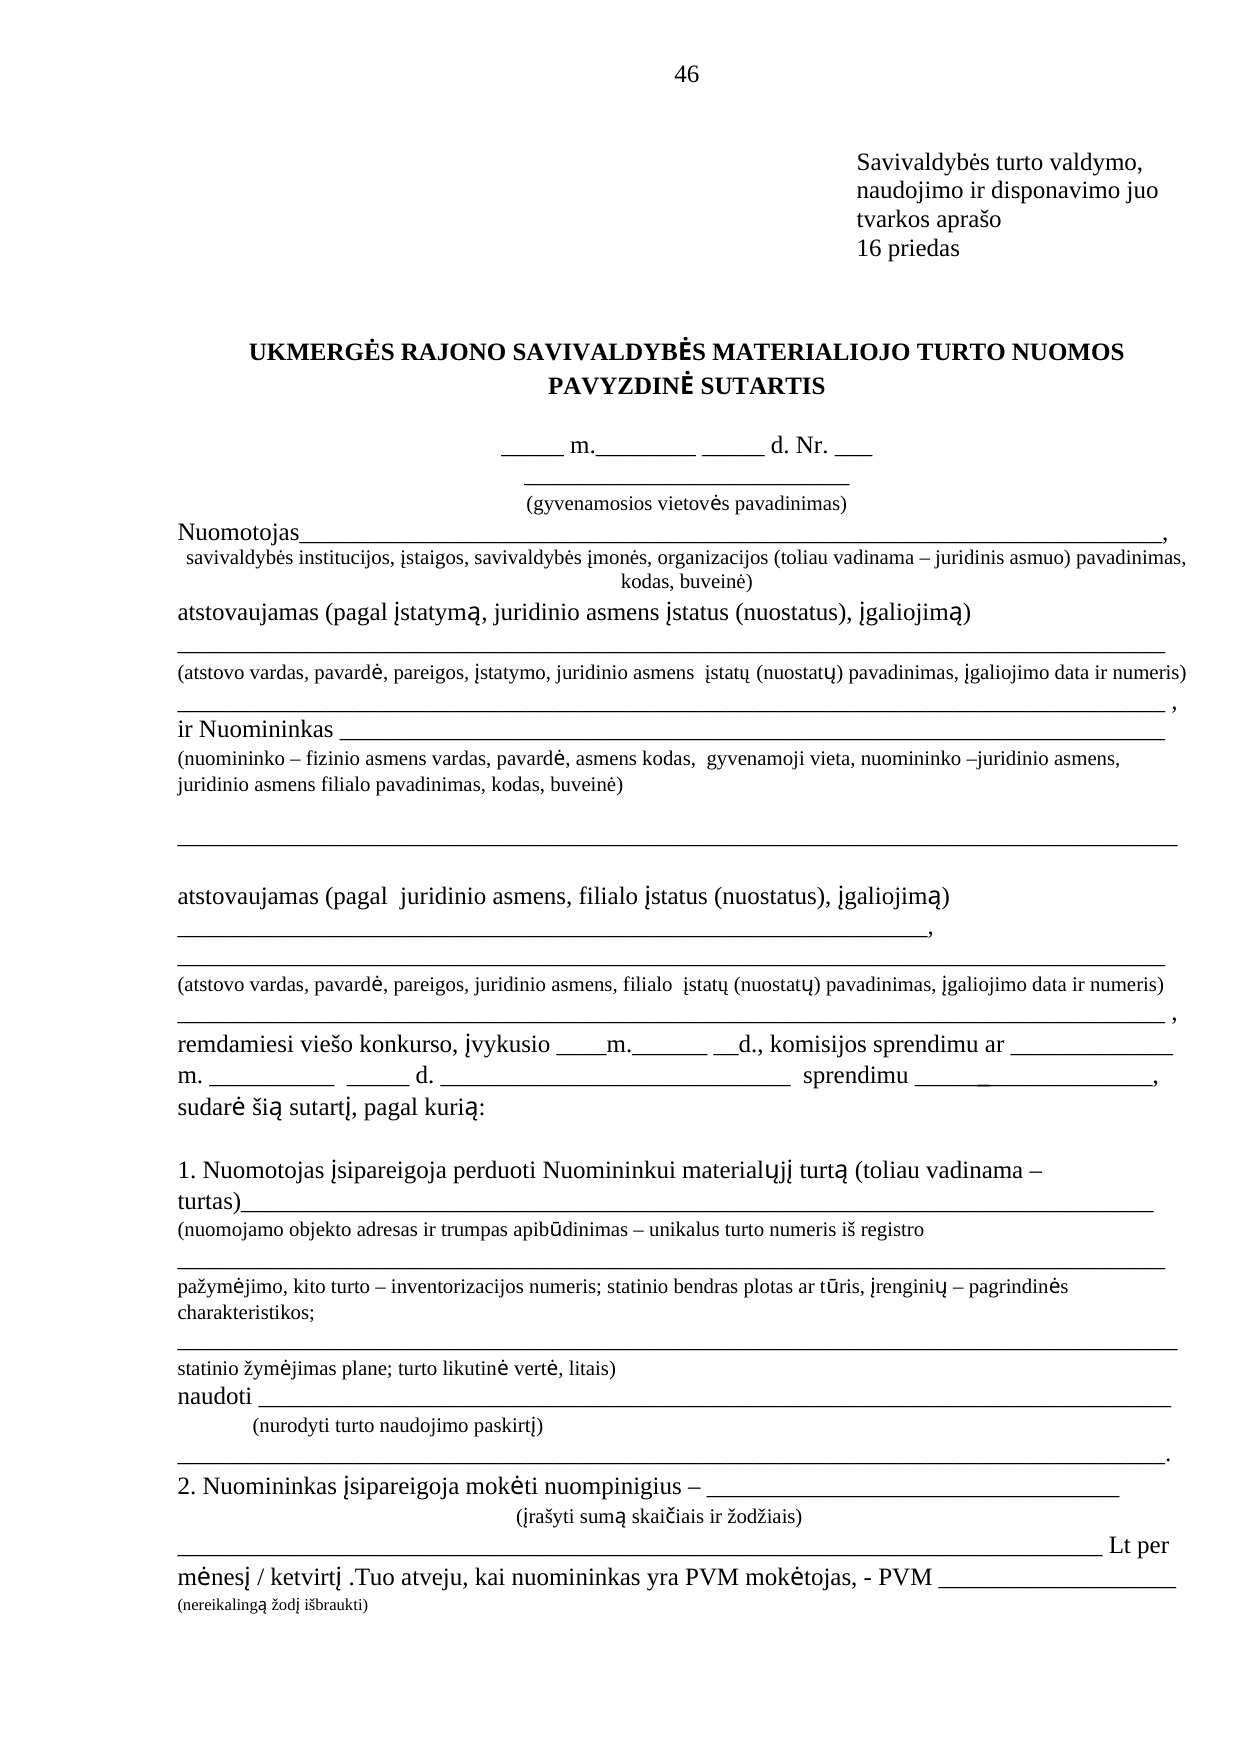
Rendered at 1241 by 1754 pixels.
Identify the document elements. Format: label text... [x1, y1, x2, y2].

text _______________________________________________________________________________ [177, 627, 1196, 656]
text _______________________________________________________________________________ , [177, 997, 1196, 1026]
text remdamiesi viešo konkurso, įvykusio ____m.______ __d., komisijos sprendimu ar _____________ [177, 1026, 1196, 1060]
text _______________________________________________________________________________ [177, 1243, 1196, 1272]
text turtas)_________________________________________________________________________ [177, 1186, 1196, 1214]
text Savivaldybės turto valdymo, [856, 147, 1196, 176]
text (nuomininko – fizinio asmens vardas, pavardė, asmens kodas, gyvenamoji vieta, nuomininko –juridinio asmens, juridinio asmens filialo pavadinimas, kodas, buveinė) [177, 743, 1196, 796]
text (nuomojamo objekto adresas ir trumpas apibūdinimas – unikalus turto numeris iš registro [177, 1214, 1196, 1243]
text (atstovo vardas, pavardė, pareigos, įstatymo, juridinio asmens įstatų (nuostatų) pavadinimas, įgaliojimo data ir numeris) [177, 656, 1196, 686]
text PAVYZDINĖ SUTARTIS [177, 368, 1196, 402]
text (įrašyti sumą skaičiais ir žodžiais) [177, 1501, 1196, 1530]
text _____ m.________ _____ d. Nr. ___ [177, 431, 1196, 459]
text __________________________________________________________________________ Lt per [177, 1530, 1196, 1558]
text _______________________________________________________________________________. [177, 1438, 1196, 1467]
text 2. Nuomininkas įsipareigoja mokėti nuompinigius – _________________________________ [177, 1467, 1196, 1501]
text 16 priedas [856, 233, 1196, 262]
text atstovaujamas (pagal juridinio asmens, filialo įstatus (nuostatus), įgaliojimą) ____________________________________________________________, [177, 877, 1196, 940]
text ________________________________________________________________________________ [177, 1324, 1196, 1353]
text Nuomotojas_____________________________________________________________________, [177, 517, 1196, 545]
text (nurodyti turto naudojimo paskirtį) [177, 1410, 1196, 1438]
text statinio žymėjimas plane; turto likutinė vertė, litais) [177, 1353, 1196, 1381]
text savivaldybės institucijos, įstaigos, savivaldybės įmonės, organizacijos (toliau vadinama – juridinis asmuo) pavadinimas, kodas, buveinė) [177, 545, 1196, 593]
text mėnesį / ketvirtį .Tuo atveju, kai nuomininkas yra PVM mokėtojas, - PVM ___________________ [177, 1558, 1196, 1593]
text (gyvenamosios vietovės pavadinimas) [177, 488, 1196, 517]
text (atstovo vardas, pavardė, pareigos, juridinio asmens, filialo įstatų (nuostatų) pavadinimas, įgaliojimo data ir numeris) [177, 969, 1196, 997]
text naudoti _________________________________________________________________________ [177, 1381, 1196, 1410]
text ________________________________________________________________________________ [177, 820, 1196, 848]
text tvarkos aprašo [856, 204, 1196, 233]
text _______________________________________________________________________________ , [177, 686, 1196, 714]
text pažymėjimo, kito turto – inventorizacijos numeris; statinio bendras plotas ar tūris, įrenginių – pagrindinės [177, 1272, 1196, 1300]
text m. __________ _____ d. ____________________________ sprendimu ___________________, sudarė šią sutartį, pagal kurią: [177, 1060, 1196, 1123]
text (nereikalingą žodį išbraukti) [177, 1593, 1196, 1615]
text UKMERGĖS RAJONO SAVIVALDYBĖS MATERIALIOJO TURTO NUOMOS [177, 334, 1196, 368]
text atstovaujamas (pagal įstatymą, juridinio asmens įstatus (nuostatus), įgaliojimą) [177, 593, 1196, 627]
text ir Nuomininkas __________________________________________________________________ [177, 714, 1196, 743]
text 1. Nuomotojas įsipareigoja perduoti Nuomininkui materialųjį turtą (toliau vadinama – [177, 1152, 1196, 1186]
text _______________________________________________________________________________ [177, 940, 1196, 969]
text charakteristikos; [177, 1300, 1196, 1324]
text naudojimo ir disponavimo juo [856, 176, 1196, 204]
text __________________________ [177, 459, 1196, 488]
